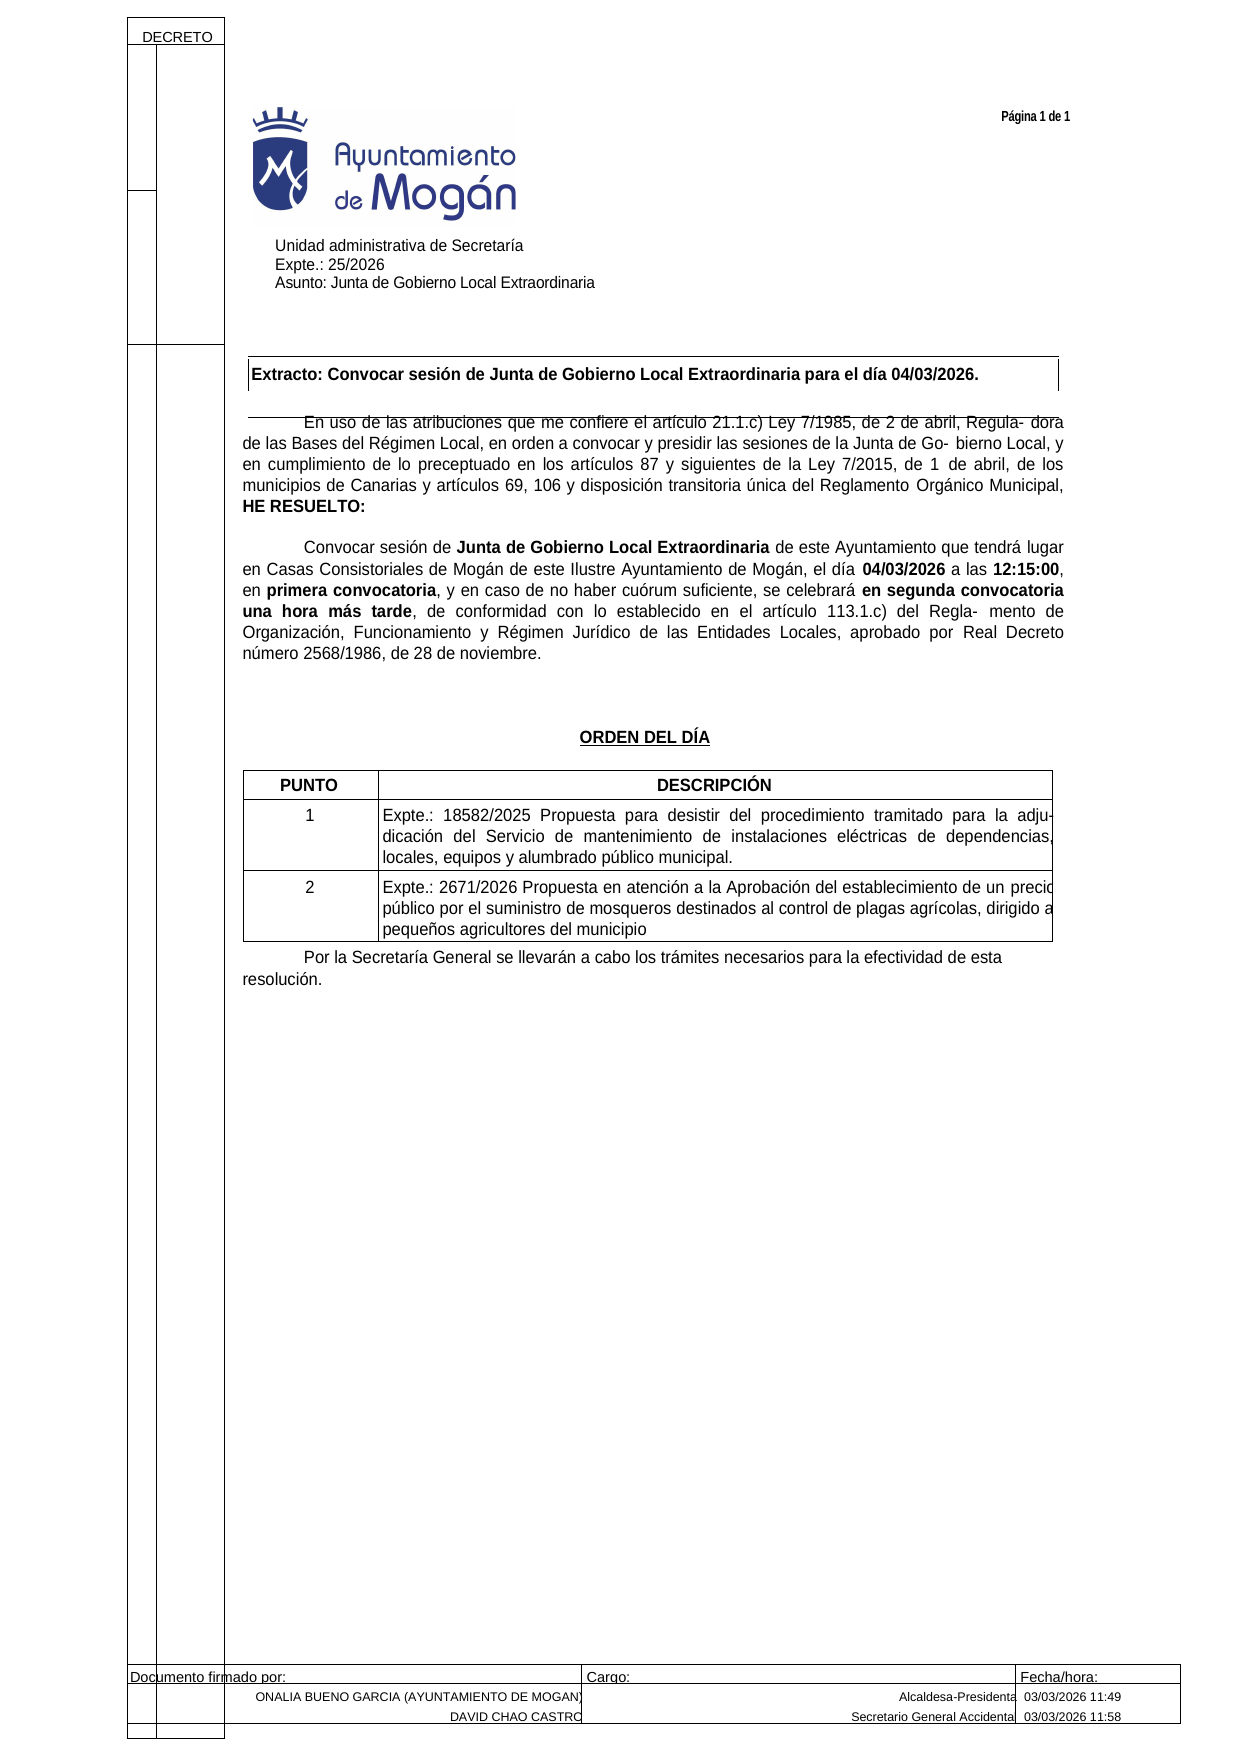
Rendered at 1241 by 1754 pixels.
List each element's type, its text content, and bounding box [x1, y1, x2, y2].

table_header DECRETO [128, 18, 224, 44]
text Por la Secretaría General se llevarán a cabo los trámites necesarios para la efectividad de esta resolución. [242, 947, 1063, 989]
table_header Cargo: [582, 1665, 1015, 1683]
table_cell ONALIA BUENO GARCIA (AYUNTAMIENTO DE MOGAN) DAVID CHAO CASTRO [128, 1684, 581, 1723]
table_header Fecha/hora: [1016, 1665, 1180, 1683]
text En uso de las atribuciones que me confiere el artículo 21.1.c) Ley 7/1985, de 2 de abril, Regula- dora de las Bases del Régimen Local, en orden a convocar y presidir las sesiones de la Junta de Go- bierno Local, y en cumplimiento de lo preceptuado en los artículos 87 y siguientes de la Ley 7/2015, de 1 de abril, de los municipios de Canarias y artículos 69, 106 y disposición transitoria única del Reglamento Orgánico Municipal, HE RESUELTO: [242, 411, 1064, 517]
text ORDEN DEL DÍA [579, 727, 1188, 748]
table_cell [157, 1724, 224, 1738]
table_cell Expte.: 18582/2025 Propuesta para desistir del procedimiento tramitado para la adju- dicación del Servicio de mantenimiento de instalaciones eléctricas de dependencias, locales, equipos y alumbrado público municipal. [379, 800, 1052, 870]
table_header PUNTO [244, 771, 378, 798]
table_cell [128, 1724, 156, 1738]
table_cell [157, 345, 224, 1664]
text Expte.: 25/2026 [275, 255, 1188, 274]
table_cell Alcaldesa-Presidenta Secretario General Accidental [582, 1684, 1015, 1723]
text Convocar sesión de Junta de Gobierno Local Extraordinaria de este Ayuntamiento que tendrá lugar en Casas Consistoriales de Mogán de este Ilustre Ayuntamiento de Mogán, el día 04/03/2026 a las 12:15:00, en primera convocatoria, y en caso de no haber cuórum suficiente, se celebrará en segunda convocatoria una hora más tarde, de conformidad con lo establecido en el artículo 113.1.c) del Regla- mento de Organización, Funcionamiento y Régimen Jurídico de las Entidades Locales, aprobado por Real Decreto número 2568/1986, de 28 de noviembre. [242, 537, 1064, 663]
table_cell [128, 345, 156, 1664]
text Extracto: Convocar sesión de Junta de Gobierno Local Extraordinaria para el día 04/03/2026. [251, 364, 1058, 385]
text Asunto: Junta de Gobierno Local Extraordinaria [275, 274, 1188, 292]
table_cell 2 [244, 871, 378, 941]
table_header Documento firmado por: [128, 1665, 581, 1683]
table_cell [128, 45, 156, 190]
table_cell Expte.: 2671/2026 Propuesta en atención a la Aprobación del establecimiento de un precio público por el suministro de mosqueros destinados al control de plagas agrícolas, dirigido a pequeños agricultores del municipio [379, 871, 1052, 941]
table_cell 03/03/2026 11:49 03/03/2026 11:58 [1016, 1684, 1180, 1723]
table_cell 1 [244, 800, 378, 870]
text Página 1 de 1 [1001, 108, 1188, 124]
table_cell [128, 191, 156, 344]
text Unidad administrativa de Secretaría [275, 237, 1188, 255]
table_cell [157, 45, 224, 344]
table_header DESCRIPCIÓN [379, 771, 1052, 798]
text [1059, 364, 1188, 385]
picture [252, 107, 516, 226]
